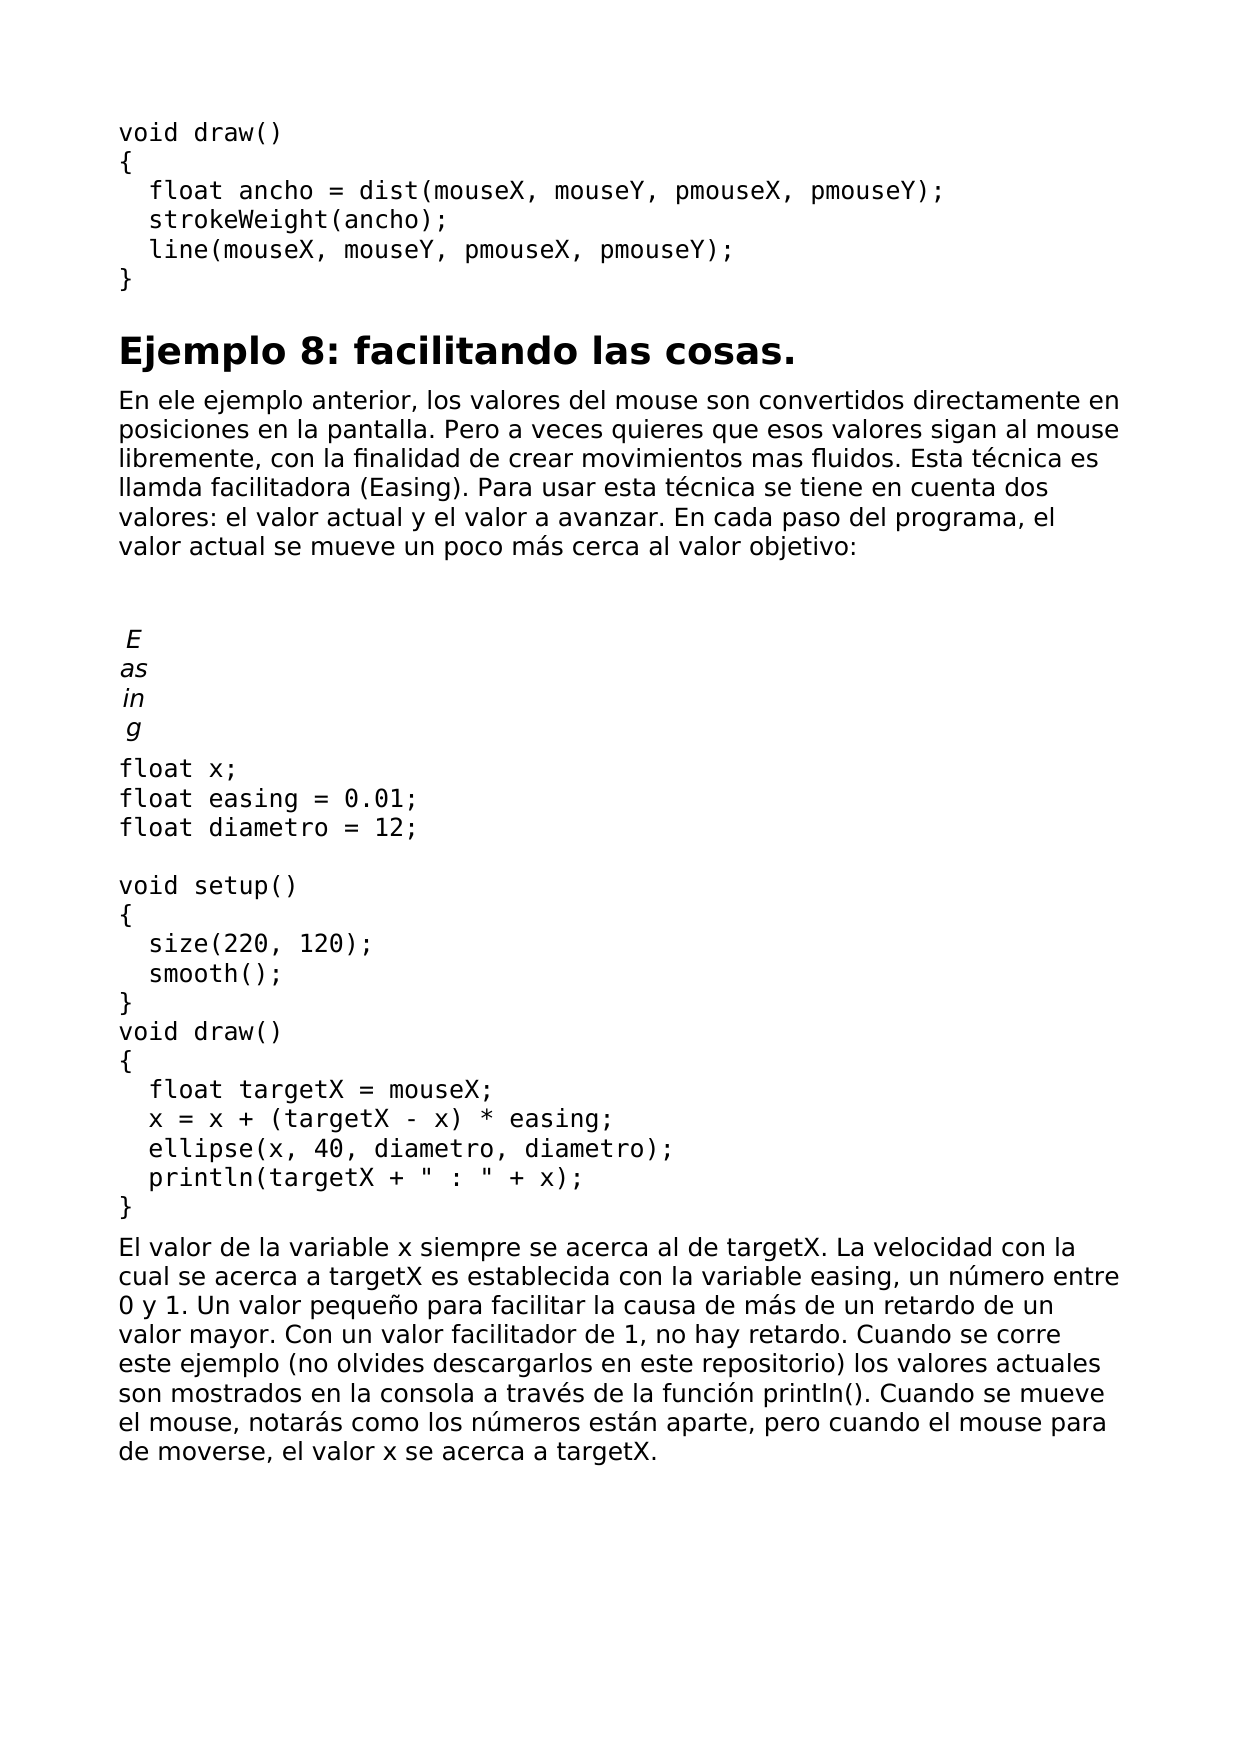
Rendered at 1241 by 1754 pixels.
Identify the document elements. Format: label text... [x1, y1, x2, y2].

text El valor de la variable x siempre se acerca al de targetX. La velocidad con la cual se acerca a targetX es establecida con la variable easing, un número entre 0 y 1. Un valor pequeño para facilitar la causa de más de un retardo de un valor mayor. Con un valor facilitador de 1, no hay retardo. Cuando se corre este ejemplo (no olvides descargarlos en este repositorio) los valores actuales son mostrados en la consola a través de la función println(). Cuando se mueve el mouse, notarás como los números están aparte, pero cuando el mouse para de moverse, el valor x se acerca a targetX. [118, 1233, 1122, 1466]
subtitle Ejemplo 8: facilitando las cosas. [118, 330, 1122, 373]
text void draw() { float ancho = dist(mouseX, mouseY, pmouseX, pmouseY); strokeWeight(ancho); line(mouseX, mouseY, pmouseX, pmouseY); } [118, 118, 1122, 293]
text Easing [118, 586, 152, 742]
text float x; float easing = 0.01; float diametro = 12; void setup() { size(220, 120); smooth(); } void draw() { float targetX = mouseX; x = x + (targetX - x) * easing; ellipse(x, 40, diametro, diametro); println(targetX + " : " + x); } [118, 754, 1122, 1221]
text En ele ejemplo anterior, los valores del mouse son convertidos directamente en posiciones en la pantalla. Pero a veces quieres que esos valores sigan al mouse libremente, con la finalidad de crear movimientos mas fluidos. Esta técnica es llamda facilitadora (Easing). Para usar esta técnica se tiene en cuenta dos valores: el valor actual y el valor a avanzar. En cada paso del programa, el valor actual se mueve un poco más cerca al valor objetivo: [118, 386, 1122, 561]
